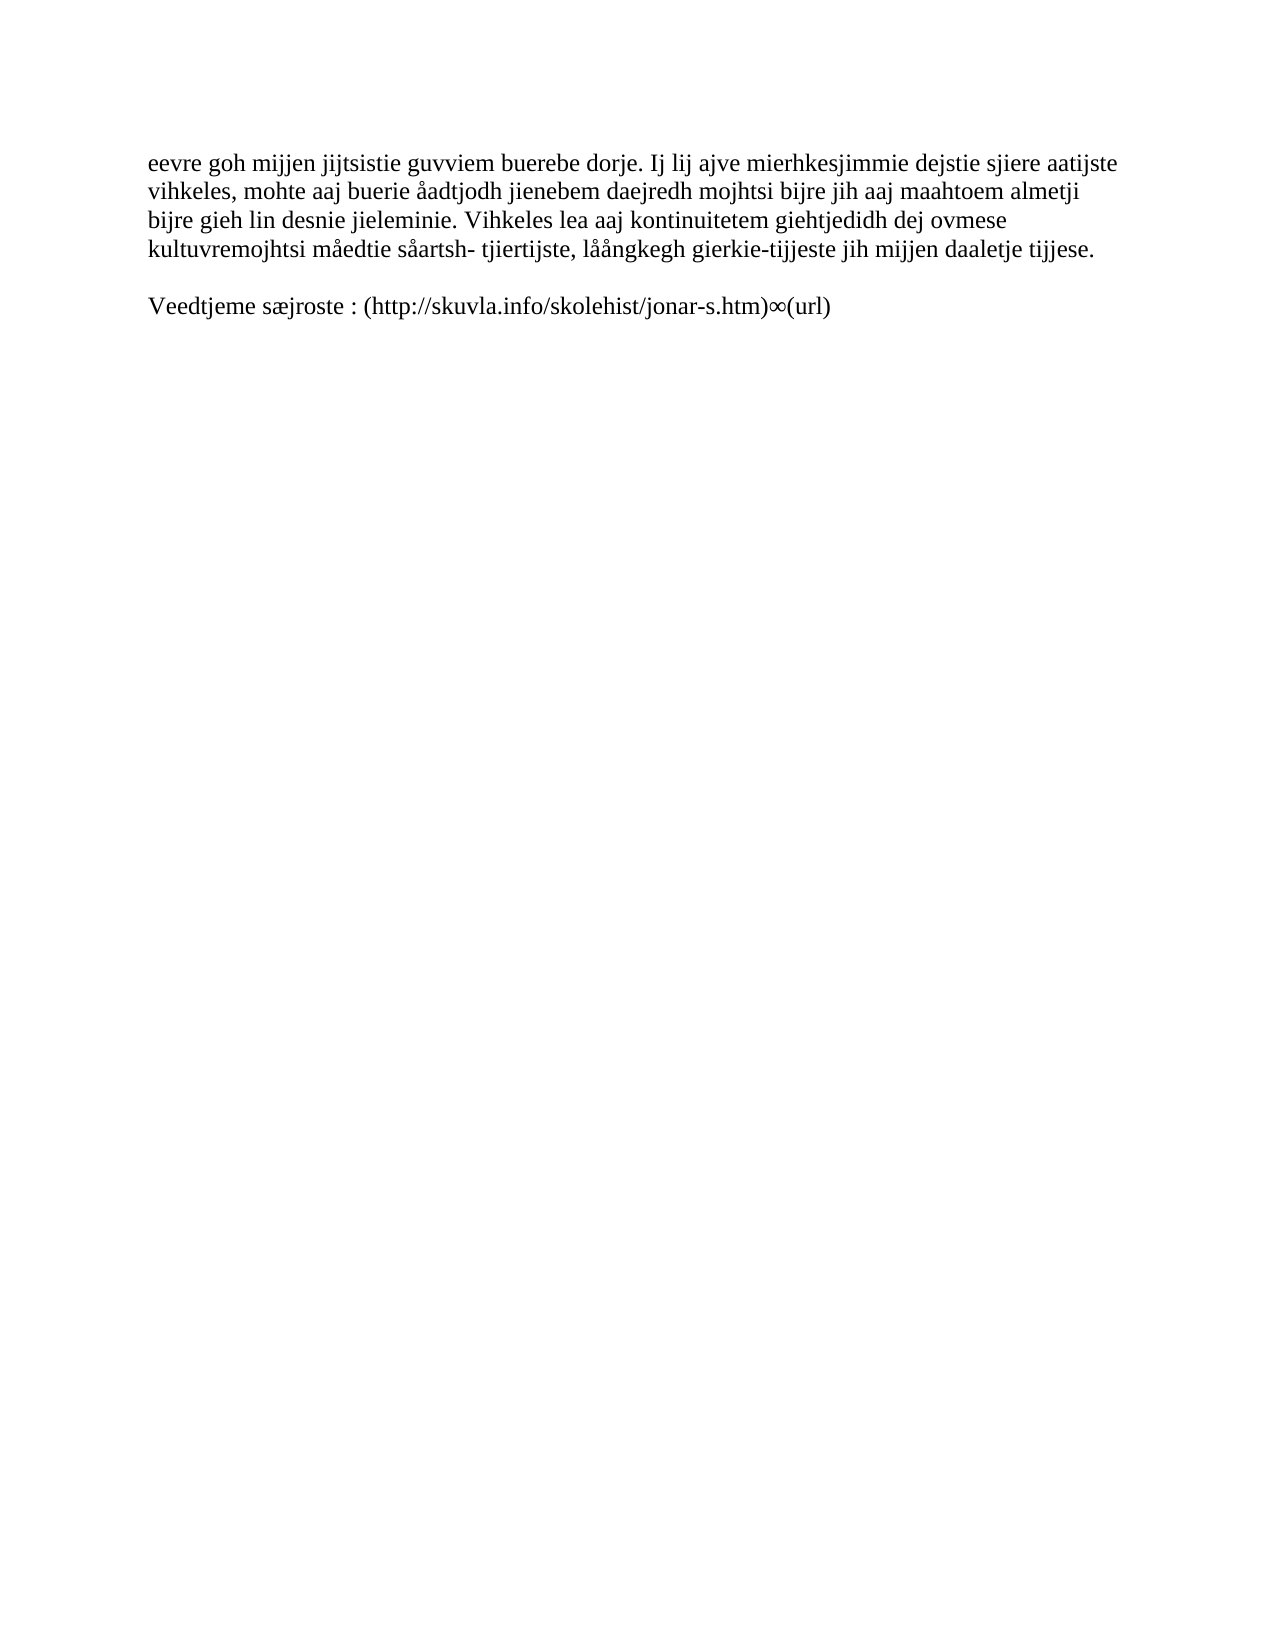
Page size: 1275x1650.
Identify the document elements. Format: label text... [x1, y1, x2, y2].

text Veedtjeme sæjroste : (http://skuvla.info/skolehist/jonar-s.htm)∞(url) [148, 291, 1127, 320]
text eevre goh mijjen jijtsistie guvviem buerebe dorje. Ij lij ajve mierhkesjimmie dejstie sjiere aatijste vihkeles, mohte aaj buerie åadtjodh jienebem daejredh mojhtsi bijre jih aaj maahtoem almetji bijre gieh lin desnie jieleminie. Vihkeles lea aaj kontinuitetem giehtjedidh dej ovmese kultuvremojhtsi måedtie såartsh- tjiertijste, låångkegh gierkie-tijjeste jih mijjen daaletje tijjese. [148, 148, 1127, 263]
